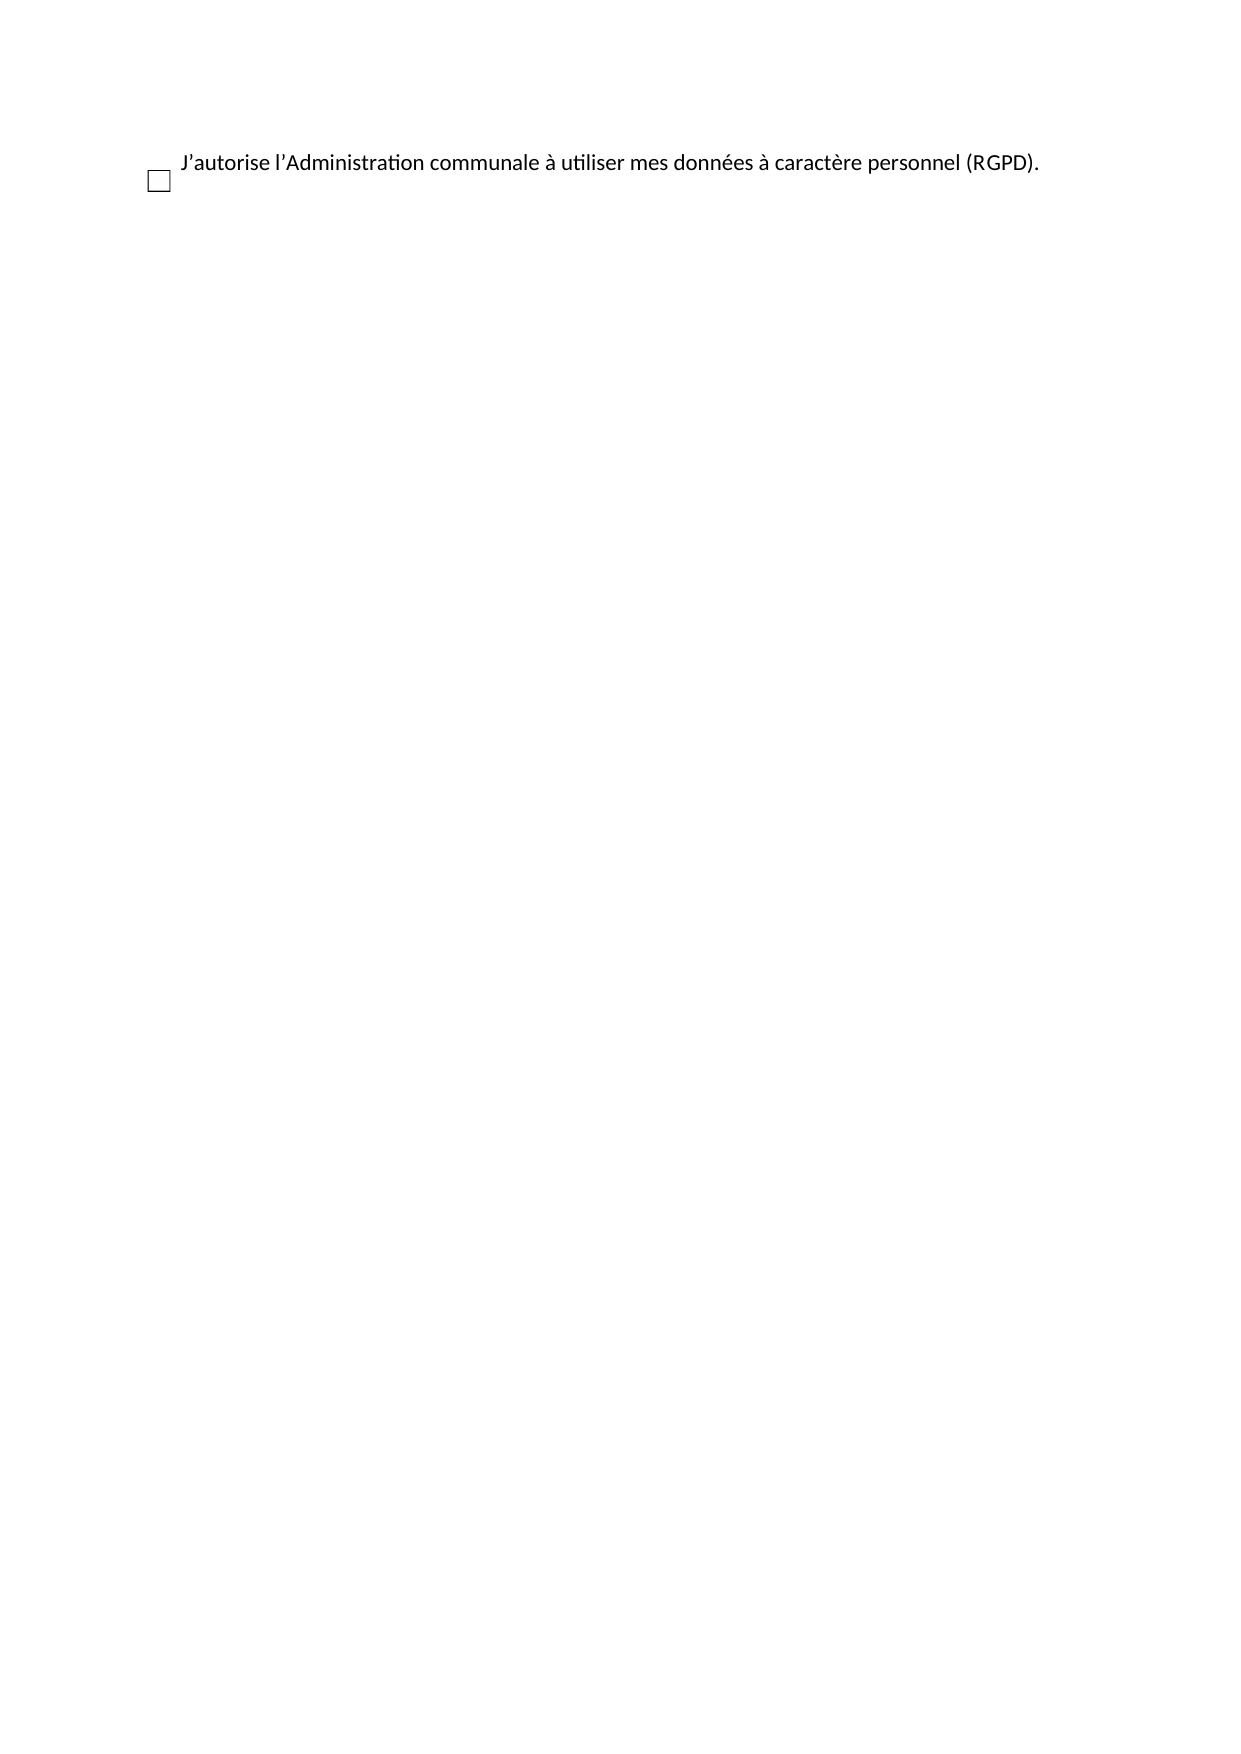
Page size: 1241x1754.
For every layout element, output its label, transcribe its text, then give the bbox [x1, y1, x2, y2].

text J’autorise l’Administration communale à utiliser mes données à caractère personnel (RGPD). [148, 148, 1093, 191]
